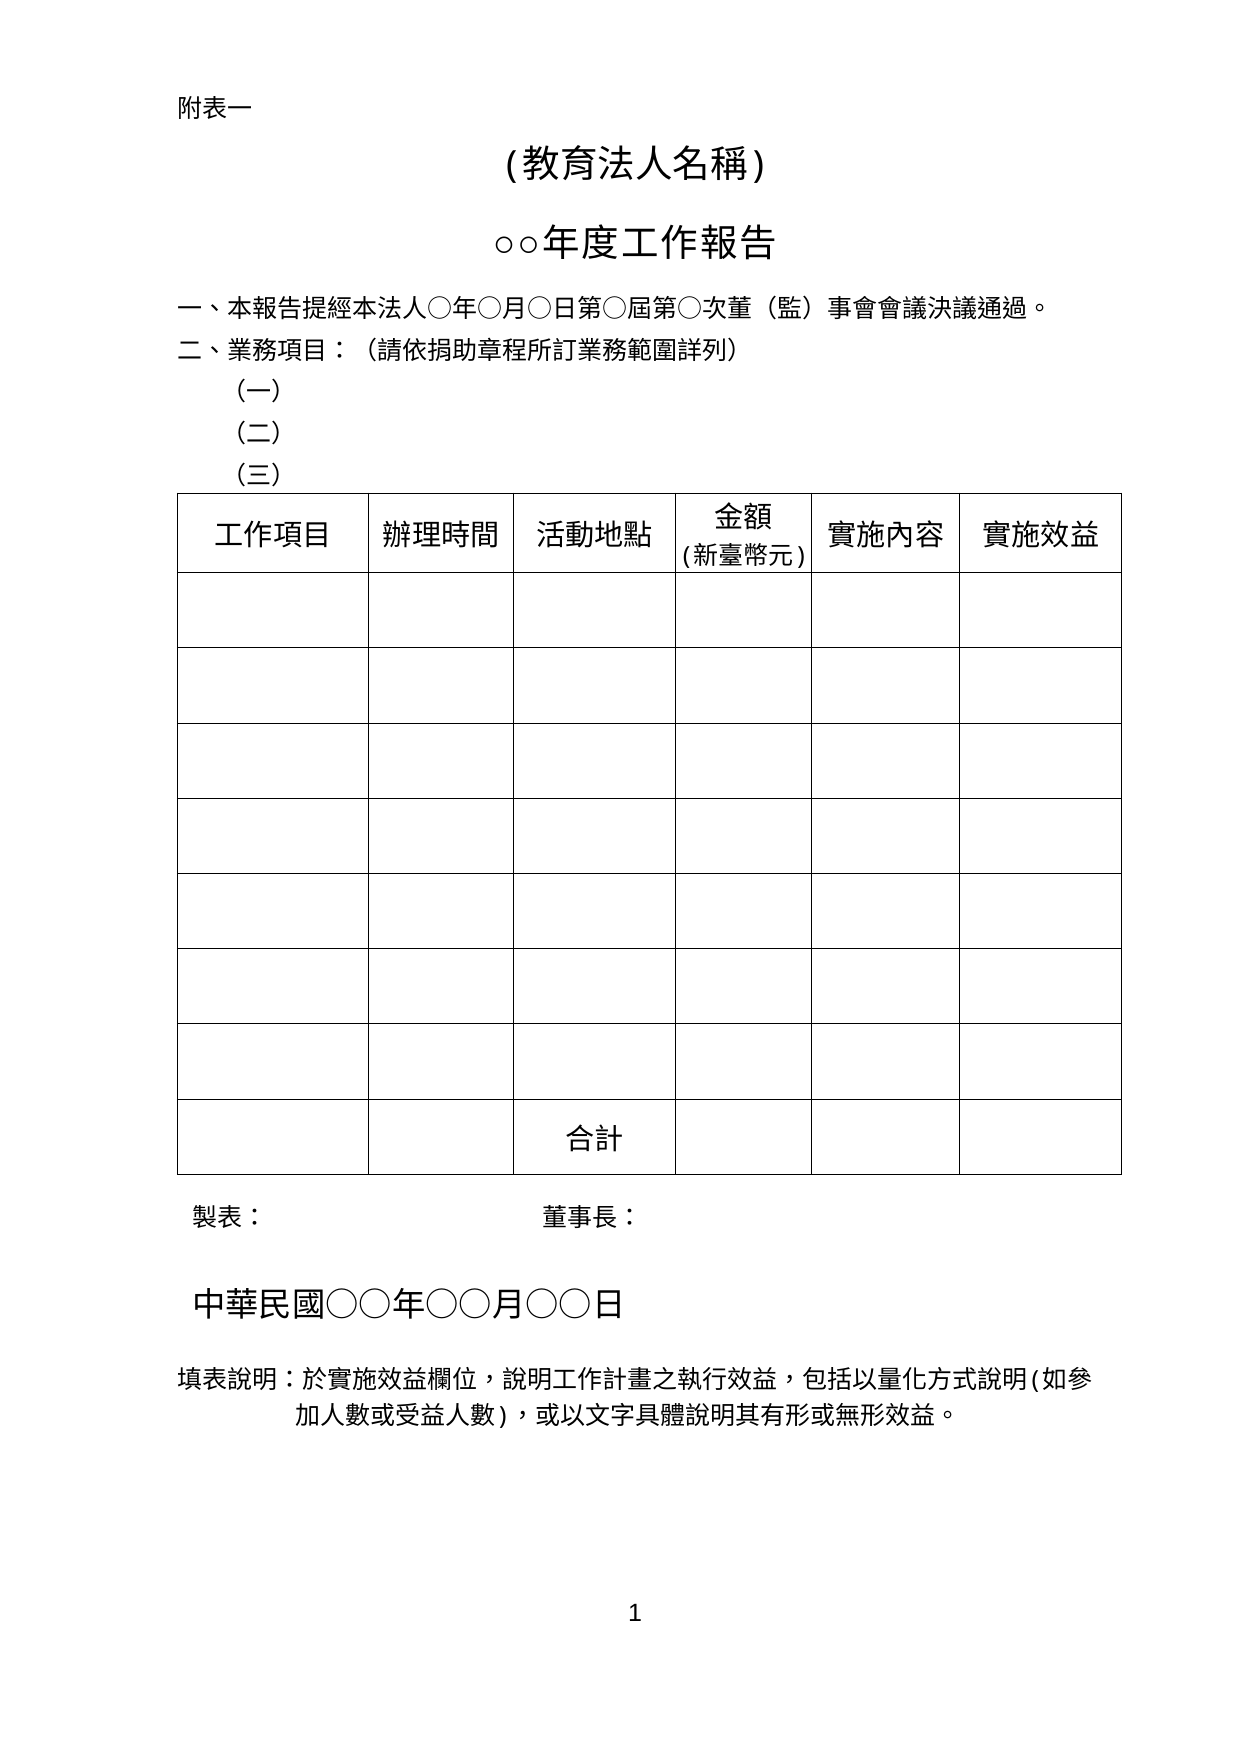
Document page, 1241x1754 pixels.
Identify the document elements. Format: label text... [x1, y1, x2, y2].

table_cell [960, 1024, 1121, 1098]
table_header 辦理時間 [369, 494, 513, 572]
table_header 工作項目 [178, 494, 368, 572]
table_header 實施內容 [812, 494, 959, 572]
text (教育法人名稱) [177, 144, 1092, 186]
table_cell [369, 648, 513, 722]
table_cell [178, 949, 368, 1023]
text 一、本報告提經本法人○年○月○日第○屆第○次董（監）事會會議決議通過。 [177, 284, 1092, 326]
text （三） [177, 451, 1092, 492]
table_cell [960, 573, 1121, 647]
text （一） [177, 367, 1092, 409]
table_cell [178, 573, 368, 647]
table_cell [514, 949, 675, 1023]
text 附表一 [177, 89, 1092, 125]
table_cell [676, 573, 811, 647]
table_cell [960, 874, 1121, 948]
table_cell [676, 1100, 811, 1174]
text 二、業務項目：（請依捐助章程所訂業務範圍詳列） [177, 326, 1092, 367]
table_cell 合計 [514, 1100, 675, 1174]
table_header 活動地點 [514, 494, 675, 572]
table_cell [369, 1024, 513, 1098]
table_cell [812, 573, 959, 647]
table_cell [369, 949, 513, 1023]
table_cell [514, 1024, 675, 1098]
text 中華民國○○年○○月○○日 [192, 1283, 1092, 1325]
table_cell [369, 724, 513, 798]
table_cell [178, 799, 368, 873]
table_cell [514, 724, 675, 798]
table_header 實施效益 [960, 494, 1121, 572]
text 製表： 董事長： [177, 1200, 1092, 1233]
table_cell [960, 1100, 1121, 1174]
table_cell [369, 799, 513, 873]
table_cell [369, 573, 513, 647]
table_cell [178, 1024, 368, 1098]
text ○○年度工作報告 [177, 223, 1092, 265]
table_cell [676, 949, 811, 1023]
table_cell [960, 799, 1121, 873]
table_cell [178, 1100, 368, 1174]
table_cell [960, 648, 1121, 722]
table_cell [812, 724, 959, 798]
table_cell [369, 874, 513, 948]
text 填表說明：於實施效益欄位，說明工作計畫之執行效益，包括以量化方式說明(如參加人數或受益人數)，或以文字具體說明其有形或無形效益。 [177, 1359, 1092, 1432]
table_cell [812, 1100, 959, 1174]
table_cell [676, 1024, 811, 1098]
text （二） [177, 409, 1092, 451]
table_cell [812, 799, 959, 873]
table_cell [178, 724, 368, 798]
table_cell [676, 799, 811, 873]
table_cell [369, 1100, 513, 1174]
table_cell [812, 648, 959, 722]
table_cell [812, 874, 959, 948]
table_cell [514, 648, 675, 722]
table_cell [676, 648, 811, 722]
table_cell [514, 573, 675, 647]
table_cell [960, 949, 1121, 1023]
table_header 金額 (新臺幣元) [676, 494, 811, 572]
table_cell [676, 874, 811, 948]
table_cell [812, 949, 959, 1023]
table_cell [178, 874, 368, 948]
table_cell [960, 724, 1121, 798]
table_cell [514, 874, 675, 948]
table_cell [812, 1024, 959, 1098]
table_cell [514, 799, 675, 873]
table_cell [178, 648, 368, 722]
table_cell [676, 724, 811, 798]
